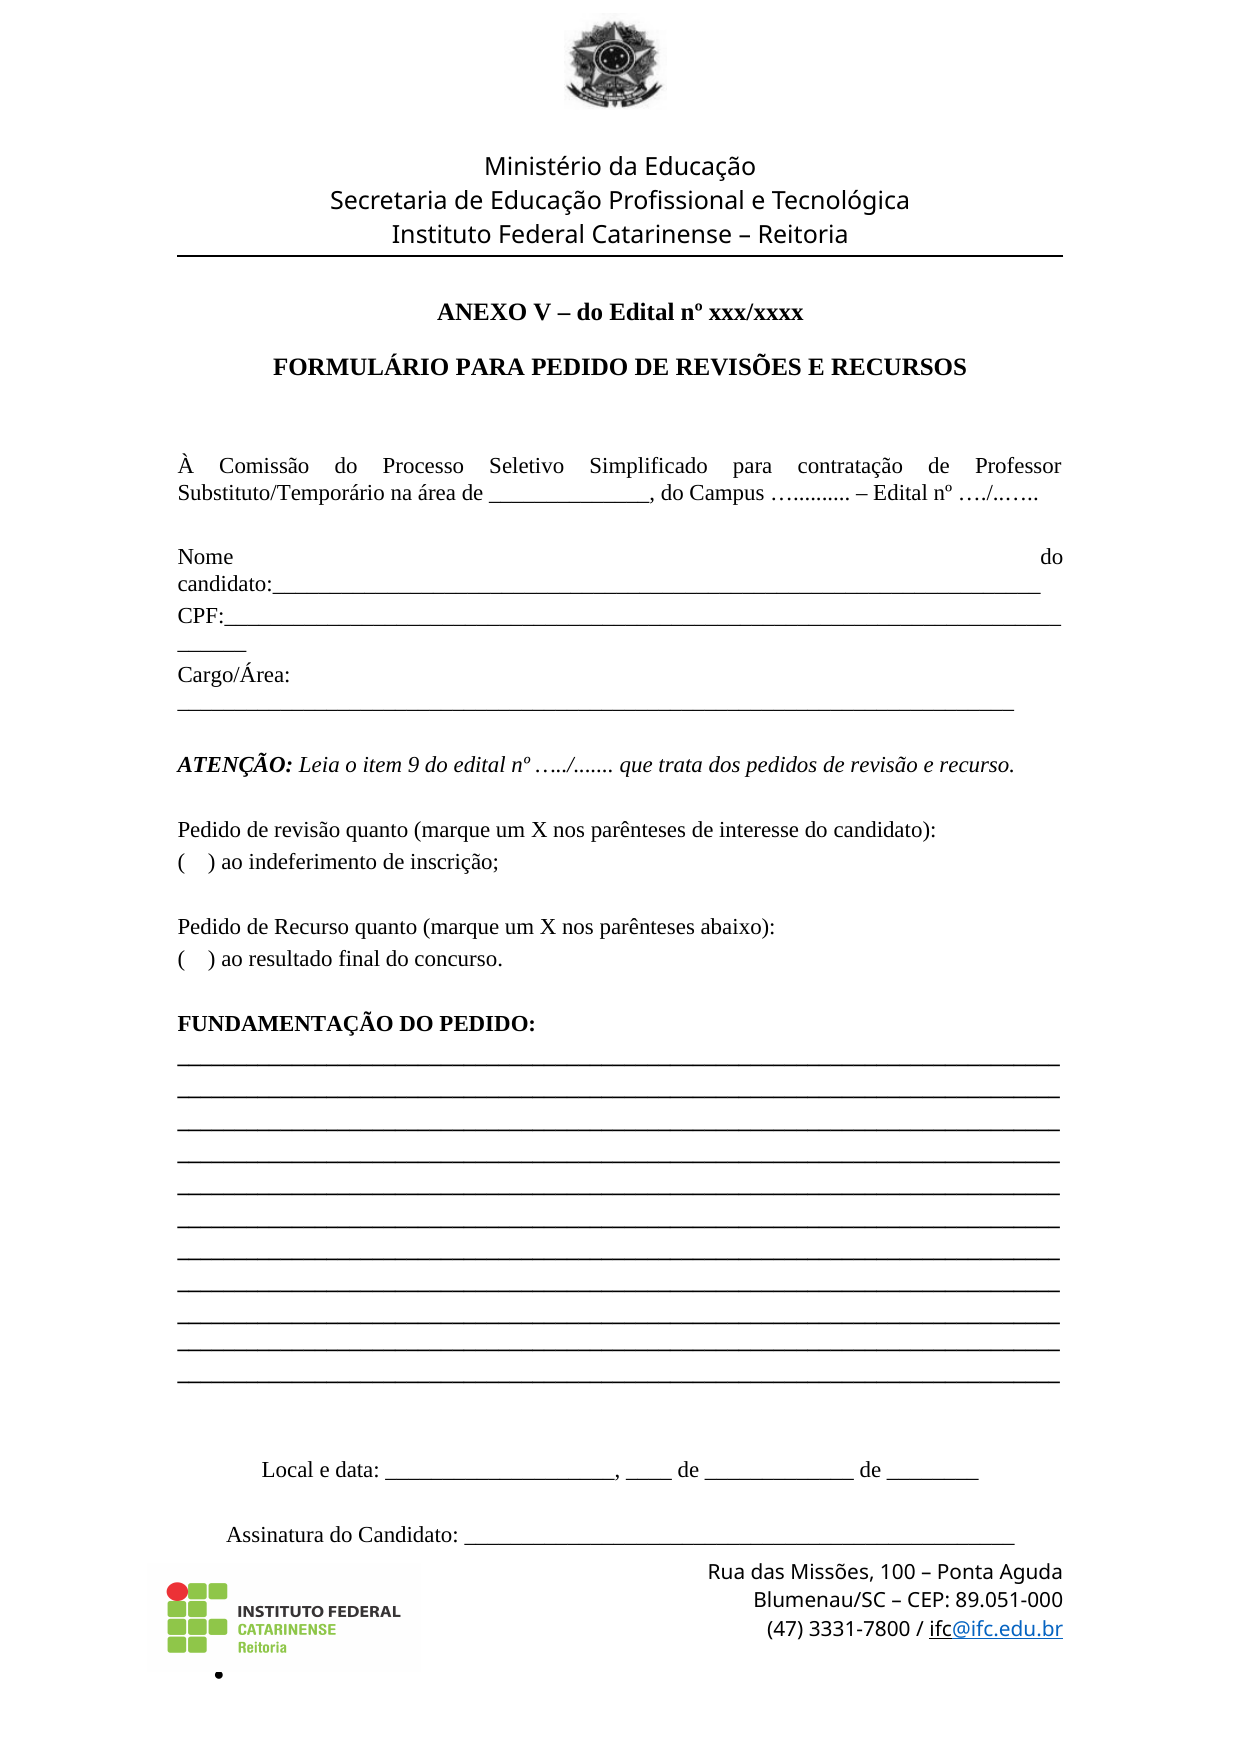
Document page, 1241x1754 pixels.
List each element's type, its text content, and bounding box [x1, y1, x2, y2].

text _____________________________________________________________________________ [177, 1074, 1063, 1101]
text ATENÇÃO: Leia o item 9 do edital nº …../....... que trata dos pedidos de revisão e recurso. [177, 752, 1063, 778]
text Local e data: ____________________, ____ de _____________ de ________ [177, 1456, 1063, 1482]
text ( ) ao resultado final do concurso. [177, 945, 1063, 972]
text _____________________________________________________________________________ [177, 1268, 1063, 1294]
text Pedido de revisão quanto (marque um X nos parênteses de interesse do candidato): [177, 816, 1063, 842]
text _____________________________________________________________________________ [177, 1107, 1063, 1133]
text À Comissão do Processo Seletivo Simplificado para contratação de Professor Substituto/Temporário na área de ______________, do Campus ….......... – Edital nº …./..….. [177, 452, 1063, 505]
text Cargo/Área: _________________________________________________________________________ [177, 661, 1063, 713]
text ANEXO V – do Edital nº xxx/xxxx [177, 297, 1063, 326]
text _____________________________________________________________________________ [177, 1042, 1063, 1068]
text _____________________________________________________________________________ [177, 1359, 1063, 1386]
text FORMULÁRIO PARA PEDIDO DE REVISÕES E RECURSOS [177, 352, 1063, 381]
text Nome do candidato:___________________________________________________________________ [177, 543, 1063, 596]
picture [147, 1563, 421, 1672]
text _____________________________________________________________________________ [177, 1139, 1063, 1165]
text Pedido de Recurso quanto (marque um X nos parênteses abaixo): [177, 913, 1063, 939]
text CPF:_______________________________________________________________________________ [177, 602, 1063, 655]
text FUNDAMENTAÇÃO DO PEDIDO: [177, 1010, 1063, 1036]
text ( ) ao indeferimento de inscrição; [177, 848, 1063, 875]
text __________________________________________________________________________________________________________________________________________________________ [177, 1301, 1063, 1353]
text _____________________________________________________________________________ [177, 1204, 1063, 1230]
text Assinatura do Candidato: ________________________________________________ [177, 1521, 1063, 1547]
text _____________________________________________________________________________ [177, 1236, 1063, 1262]
text _____________________________________________________________________________ [177, 1171, 1063, 1198]
